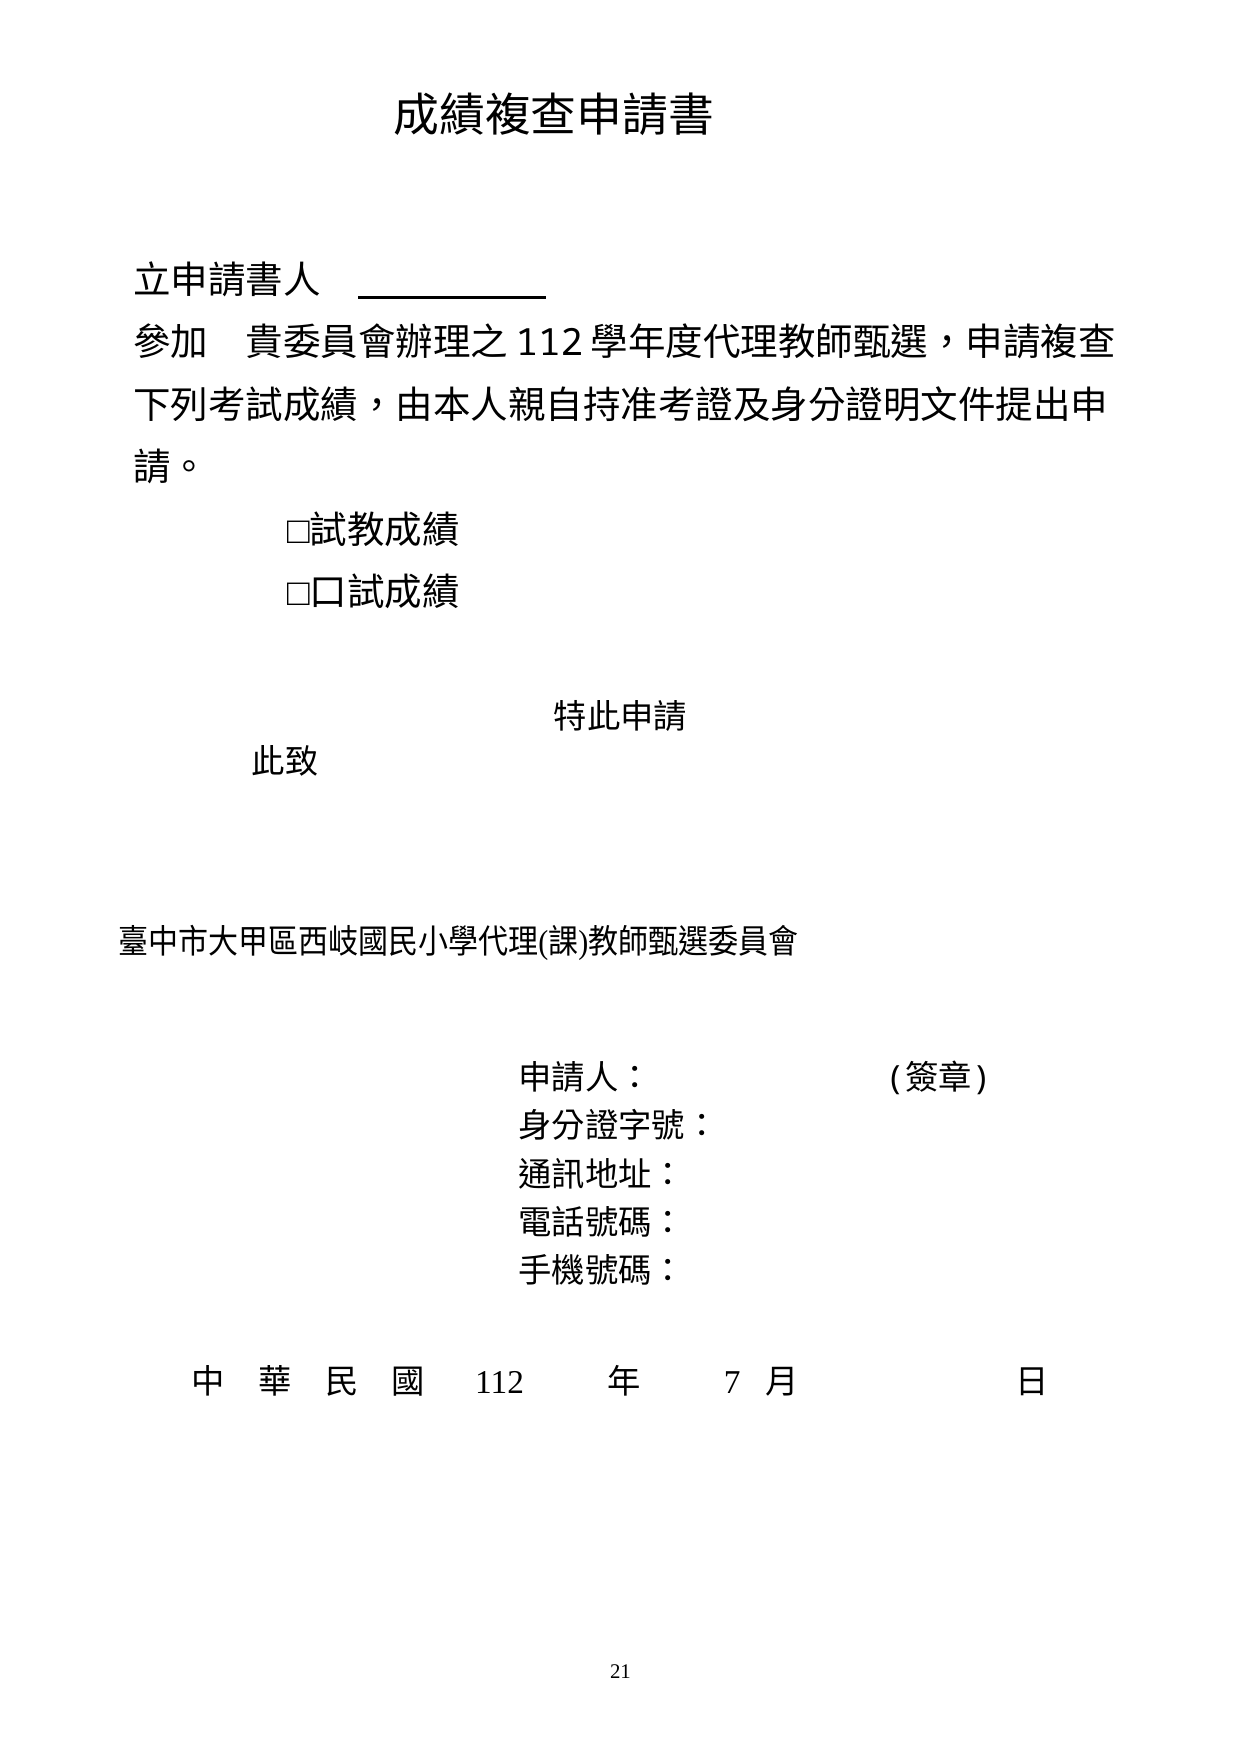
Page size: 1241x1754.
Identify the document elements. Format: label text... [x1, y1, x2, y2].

text 臺中市大甲區西岐國民小學代理(課)教師甄選委員會 [118, 897, 1122, 960]
text □口試成績 [118, 548, 1122, 610]
text 此致 [118, 735, 1122, 783]
text 通訊地址： [118, 1147, 1122, 1196]
text 中 華 民 國 112 年 7 月 日 [118, 1337, 1122, 1400]
text 申請人： (簽章) [118, 1051, 1122, 1099]
text 手機號碼： [118, 1244, 1122, 1292]
text 立申請書人 [133, 235, 1122, 298]
text 特此申請 [118, 673, 1122, 735]
text 身分證字號： [118, 1099, 1122, 1147]
text □試教成績 [118, 485, 1122, 548]
text 成績複查申請書 [118, 78, 1122, 144]
text 電話號碼： [118, 1196, 1122, 1244]
text 參加 貴委員會辦理之112學年度代理教師甄選，申請複查下列考試成績，由本人親自持准考證及身分證明文件提出申請。 [133, 298, 1122, 485]
